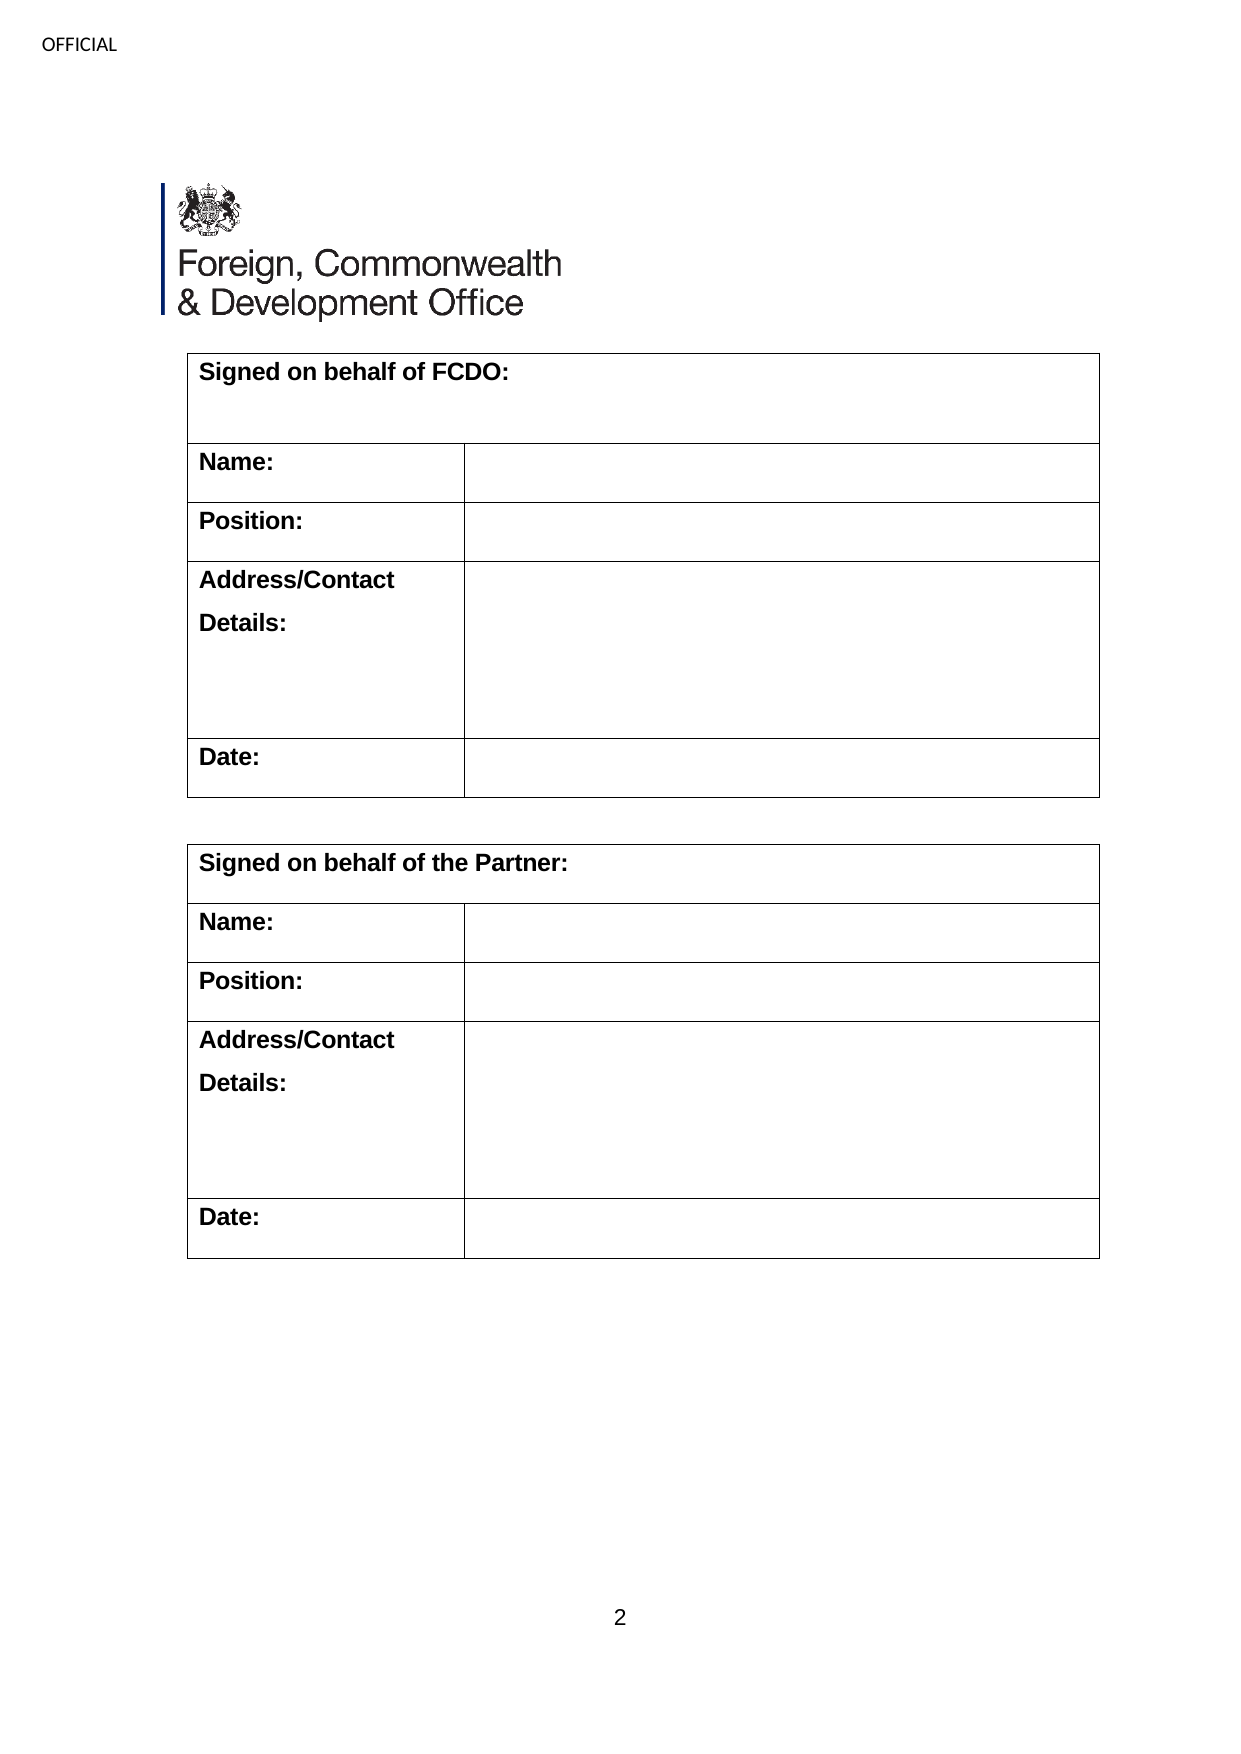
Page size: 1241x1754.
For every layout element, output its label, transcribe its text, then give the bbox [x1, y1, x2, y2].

table_header Signed on behalf of FCDO: [188, 354, 1099, 443]
table_cell [465, 503, 1099, 561]
table_cell [465, 739, 1099, 797]
table_cell Name: [188, 444, 464, 502]
table_cell [465, 444, 1099, 502]
table_cell Name: [188, 904, 464, 962]
table_cell Date: [188, 739, 464, 797]
table_cell [188, 798, 1099, 844]
table_cell [465, 1199, 1099, 1257]
table_cell Address/Contact Details: [188, 562, 464, 738]
table_cell Position: [188, 963, 464, 1021]
table_cell Address/Contact Details: [188, 1022, 464, 1198]
table_cell [465, 963, 1099, 1021]
table_cell Signed on behalf of the Partner: [188, 845, 1099, 903]
table_cell Date: [188, 1199, 464, 1257]
table_cell Position: [188, 503, 464, 561]
table_cell [465, 1022, 1099, 1198]
table_cell [465, 562, 1099, 738]
table_cell [465, 904, 1099, 962]
